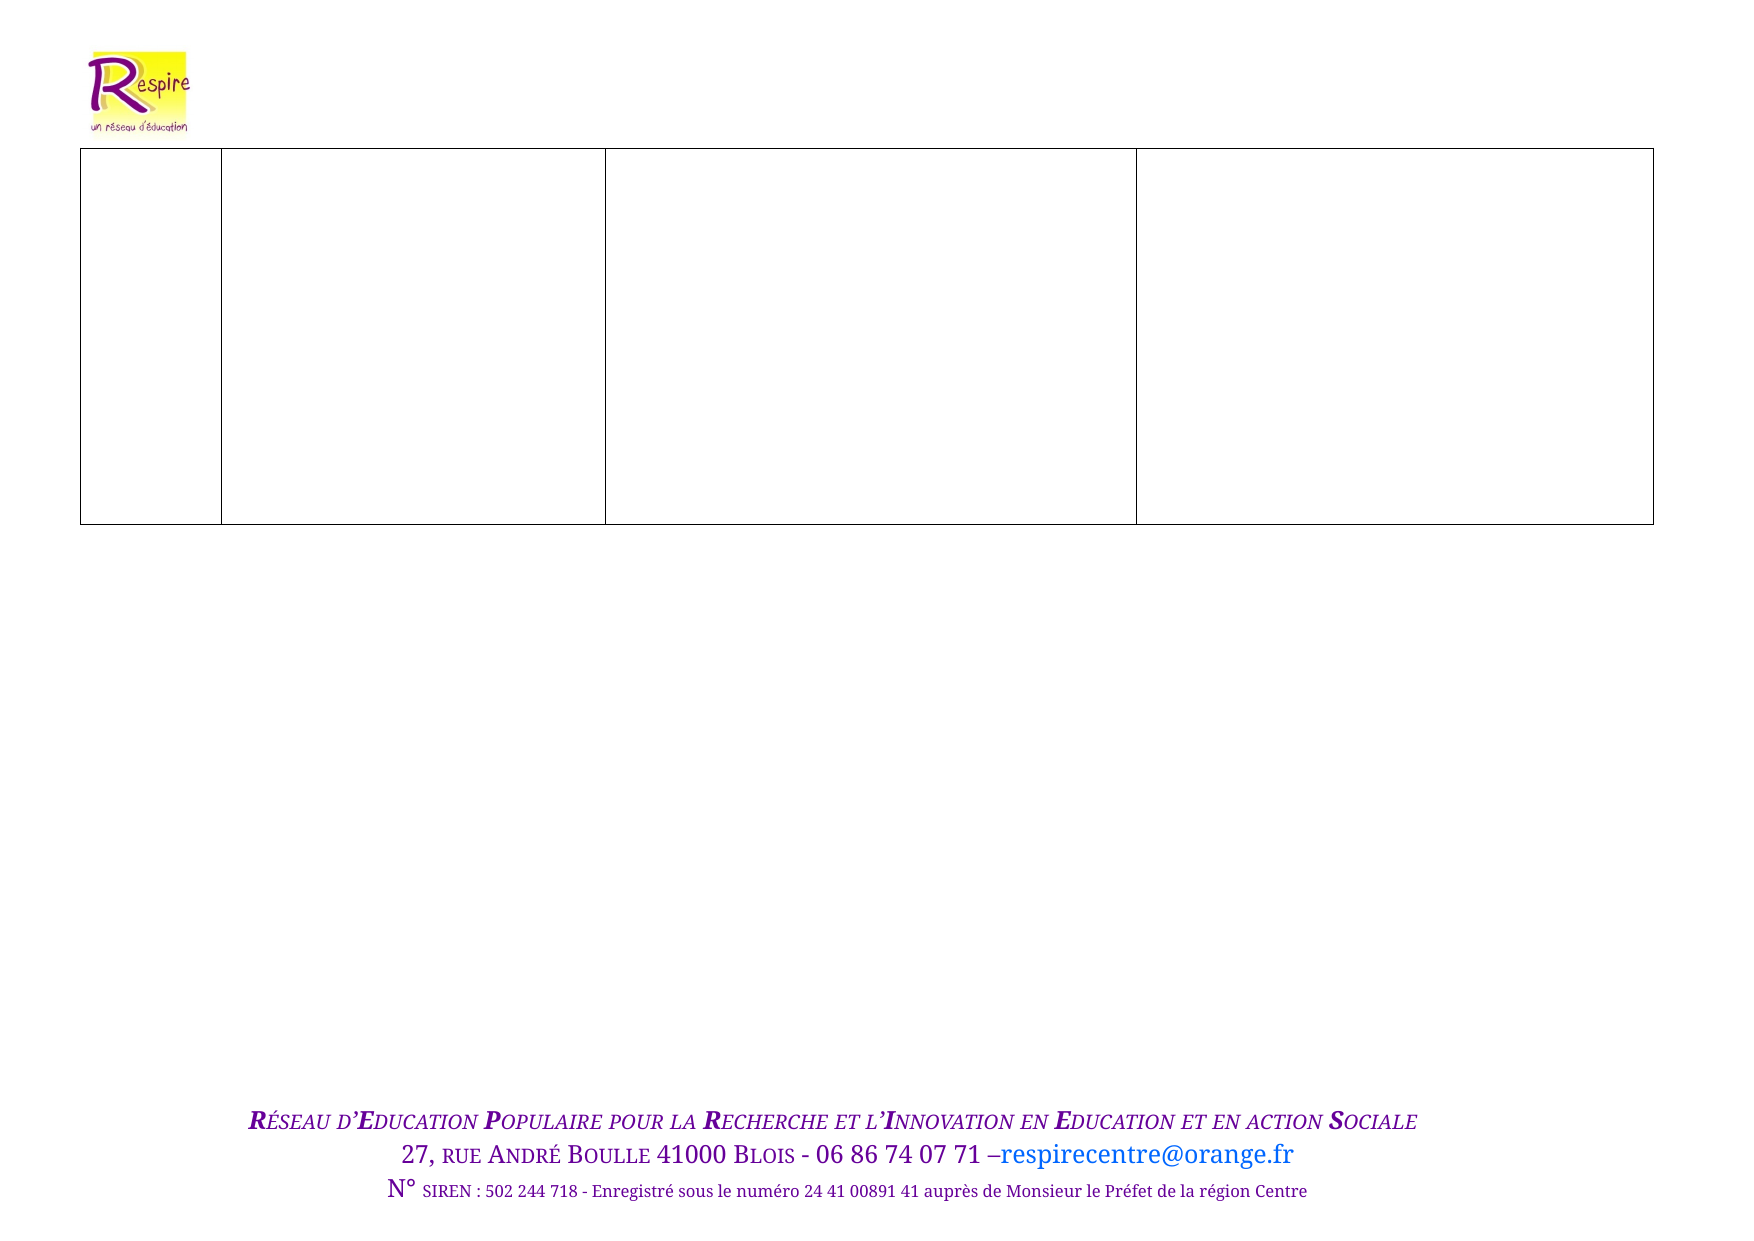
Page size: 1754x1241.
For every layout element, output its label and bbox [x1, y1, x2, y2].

table_cell [1137, 149, 1653, 524]
table_cell [606, 149, 1136, 524]
table_cell [81, 149, 221, 524]
table_cell [222, 149, 605, 524]
picture [81, 45, 195, 142]
